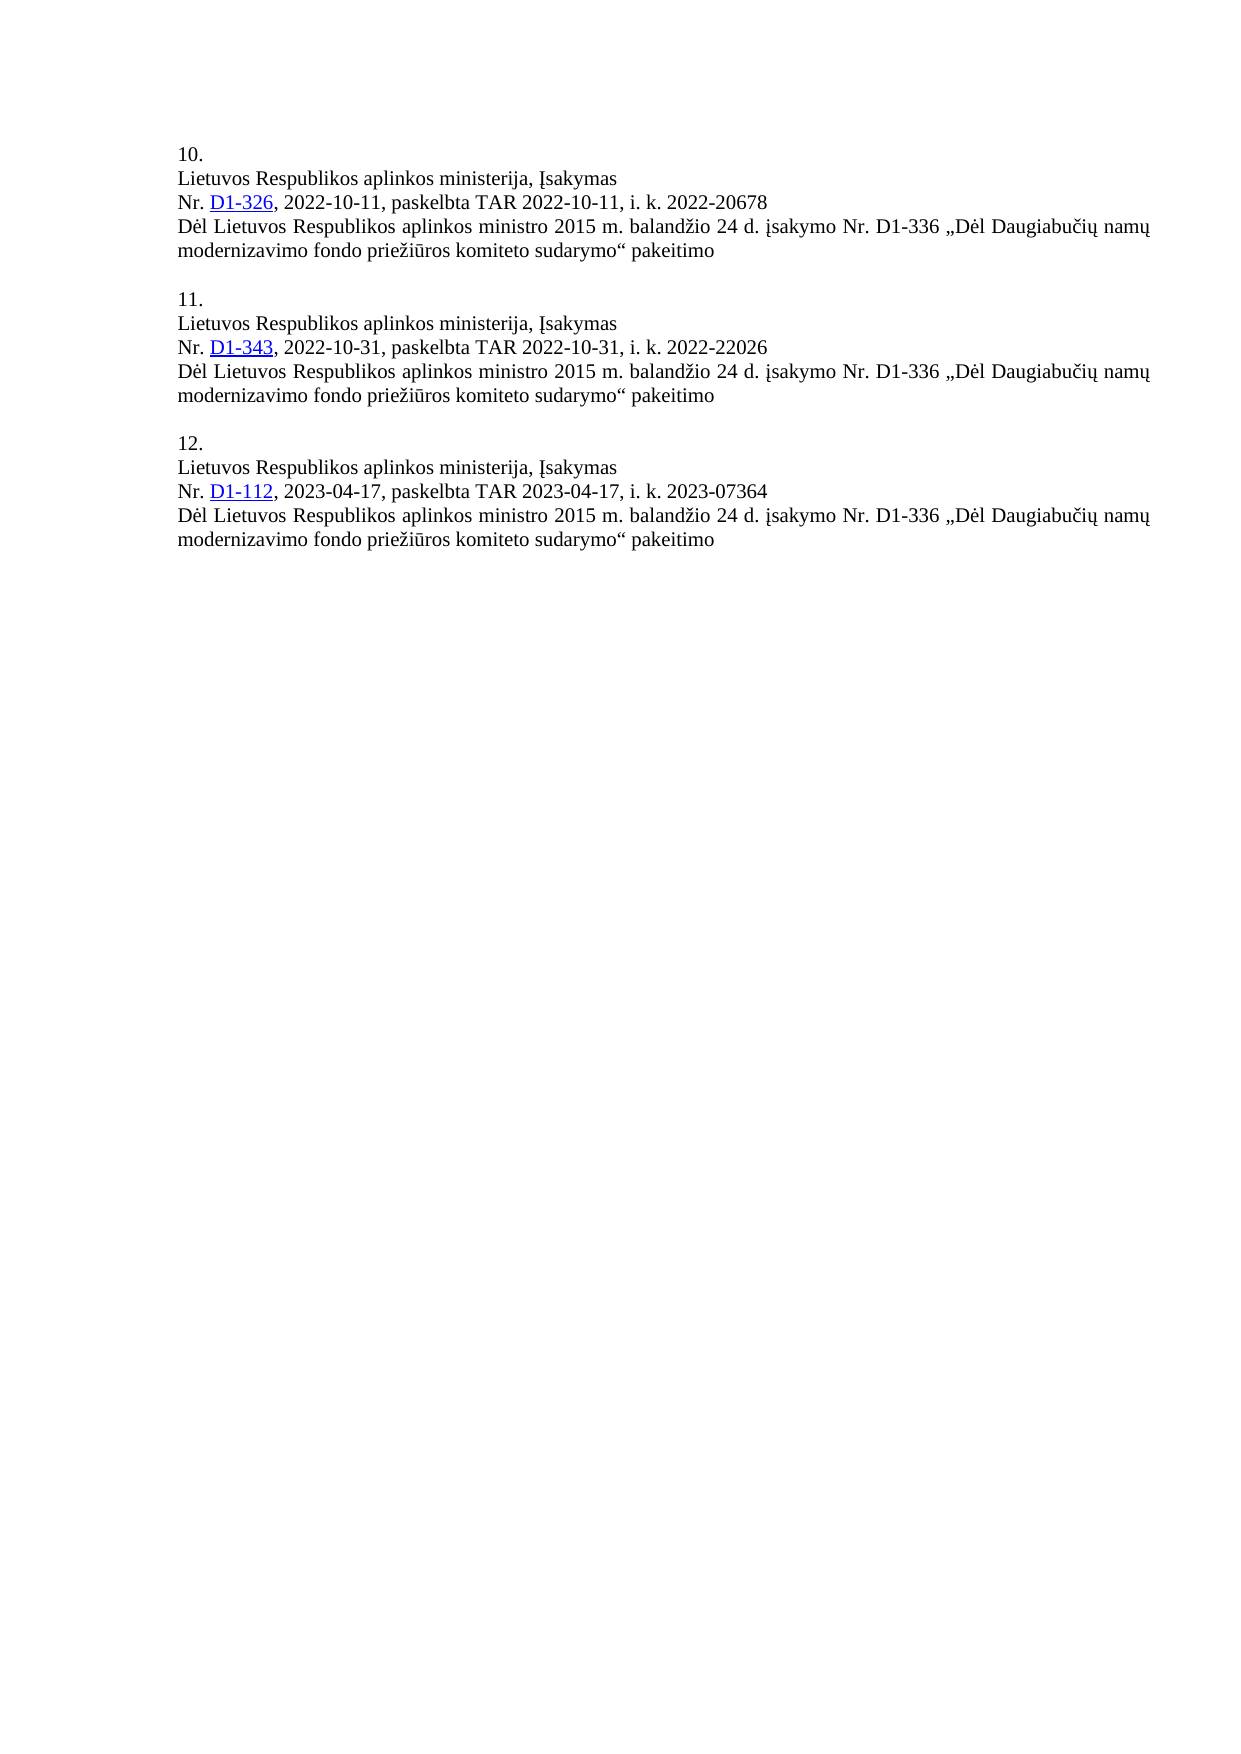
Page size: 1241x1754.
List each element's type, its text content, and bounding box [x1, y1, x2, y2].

text 11. [177, 287, 1151, 311]
text Nr. D1-326, 2022-10-11, paskelbta TAR 2022-10-11, i. k. 2022-20678 [177, 190, 1151, 214]
text Nr. D1-112, 2023-04-17, paskelbta TAR 2023-04-17, i. k. 2023-07364 [177, 479, 1151, 503]
text 12. [177, 431, 1151, 455]
text Dėl Lietuvos Respublikos aplinkos ministro 2015 m. balandžio 24 d. įsakymo Nr. D1-336 „Dėl Daugiabučių namų modernizavimo fondo priežiūros komiteto sudarymo“ pakeitimo [177, 214, 1151, 262]
text 10. [177, 142, 1151, 166]
text Lietuvos Respublikos aplinkos ministerija, Įsakymas [177, 311, 1151, 335]
text Nr. D1-343, 2022-10-31, paskelbta TAR 2022-10-31, i. k. 2022-22026 [177, 335, 1151, 359]
text Dėl Lietuvos Respublikos aplinkos ministro 2015 m. balandžio 24 d. įsakymo Nr. D1-336 „Dėl Daugiabučių namų modernizavimo fondo priežiūros komiteto sudarymo“ pakeitimo [177, 503, 1151, 551]
text Lietuvos Respublikos aplinkos ministerija, Įsakymas [177, 455, 1151, 479]
text Dėl Lietuvos Respublikos aplinkos ministro 2015 m. balandžio 24 d. įsakymo Nr. D1-336 „Dėl Daugiabučių namų modernizavimo fondo priežiūros komiteto sudarymo“ pakeitimo [177, 359, 1151, 407]
text Lietuvos Respublikos aplinkos ministerija, Įsakymas [177, 166, 1151, 190]
